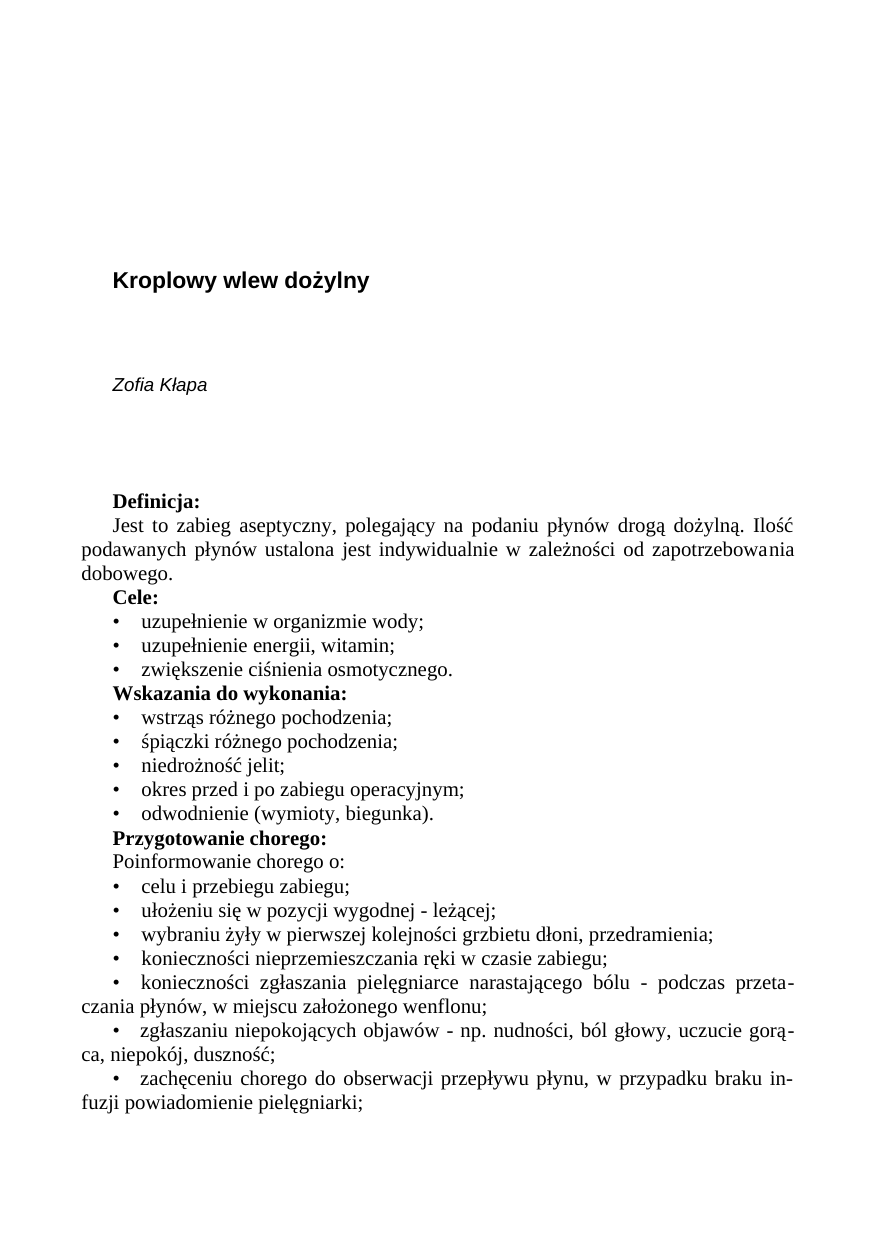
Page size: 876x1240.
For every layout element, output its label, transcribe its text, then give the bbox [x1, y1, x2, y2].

list konieczności nieprzemieszczania ręki w czasie zabiegu; [81, 946, 794, 970]
list niedrożność jelit; [81, 753, 794, 777]
list odwodnienie (wymioty, biegunka). [81, 801, 794, 825]
text Wskazania do wykonania: [81, 681, 794, 705]
text Cele: [81, 585, 794, 609]
list celu i przebiegu zabiegu; [81, 873, 794, 898]
list zachęceniu chorego do obserwacji przepływu płynu, w przypadku braku in- fuzji powiadomienie pielęgniarki; [81, 1066, 794, 1114]
text Definicja: [81, 488, 794, 513]
text Przygotowanie chorego: [81, 825, 794, 849]
list konieczności zgłaszania pielęgniarce narastającego bólu - podczas przeta­czania płynów, w miejscu założonego wenflonu; [81, 970, 794, 1018]
list uzupełnienie w organizmie wody; [81, 609, 794, 633]
list uzupełnienie energii, witamin; [81, 633, 794, 657]
text Zofia Kłapa [81, 374, 794, 396]
list wstrząs różnego pochodzenia; [81, 705, 794, 729]
list ułożeniu się w pozycji wygodnej - leżącej; [81, 898, 794, 922]
subtitle Kroplowy wlew dożylny [81, 267, 794, 293]
list wybraniu żyły w pierwszej kolejności grzbietu dłoni, przedramienia; [81, 922, 794, 946]
text Jest to zabieg aseptyczny, polegający na podaniu płynów drogą dożylną. Ilość podawanych płynów ustalona jest indywidualnie w zależności od zapotrzebowa­nia dobowego. [81, 513, 794, 585]
list śpiączki różnego pochodzenia; [81, 729, 794, 753]
list okres przed i po zabiegu operacyjnym; [81, 777, 794, 801]
text Poinformowanie chorego o: [81, 849, 794, 873]
list zwiększenie ciśnienia osmotycznego. [81, 657, 794, 681]
list zgłaszaniu niepokojących objawów - np. nudności, ból głowy, uczucie gorą­ca, niepokój, duszność; [81, 1018, 794, 1066]
